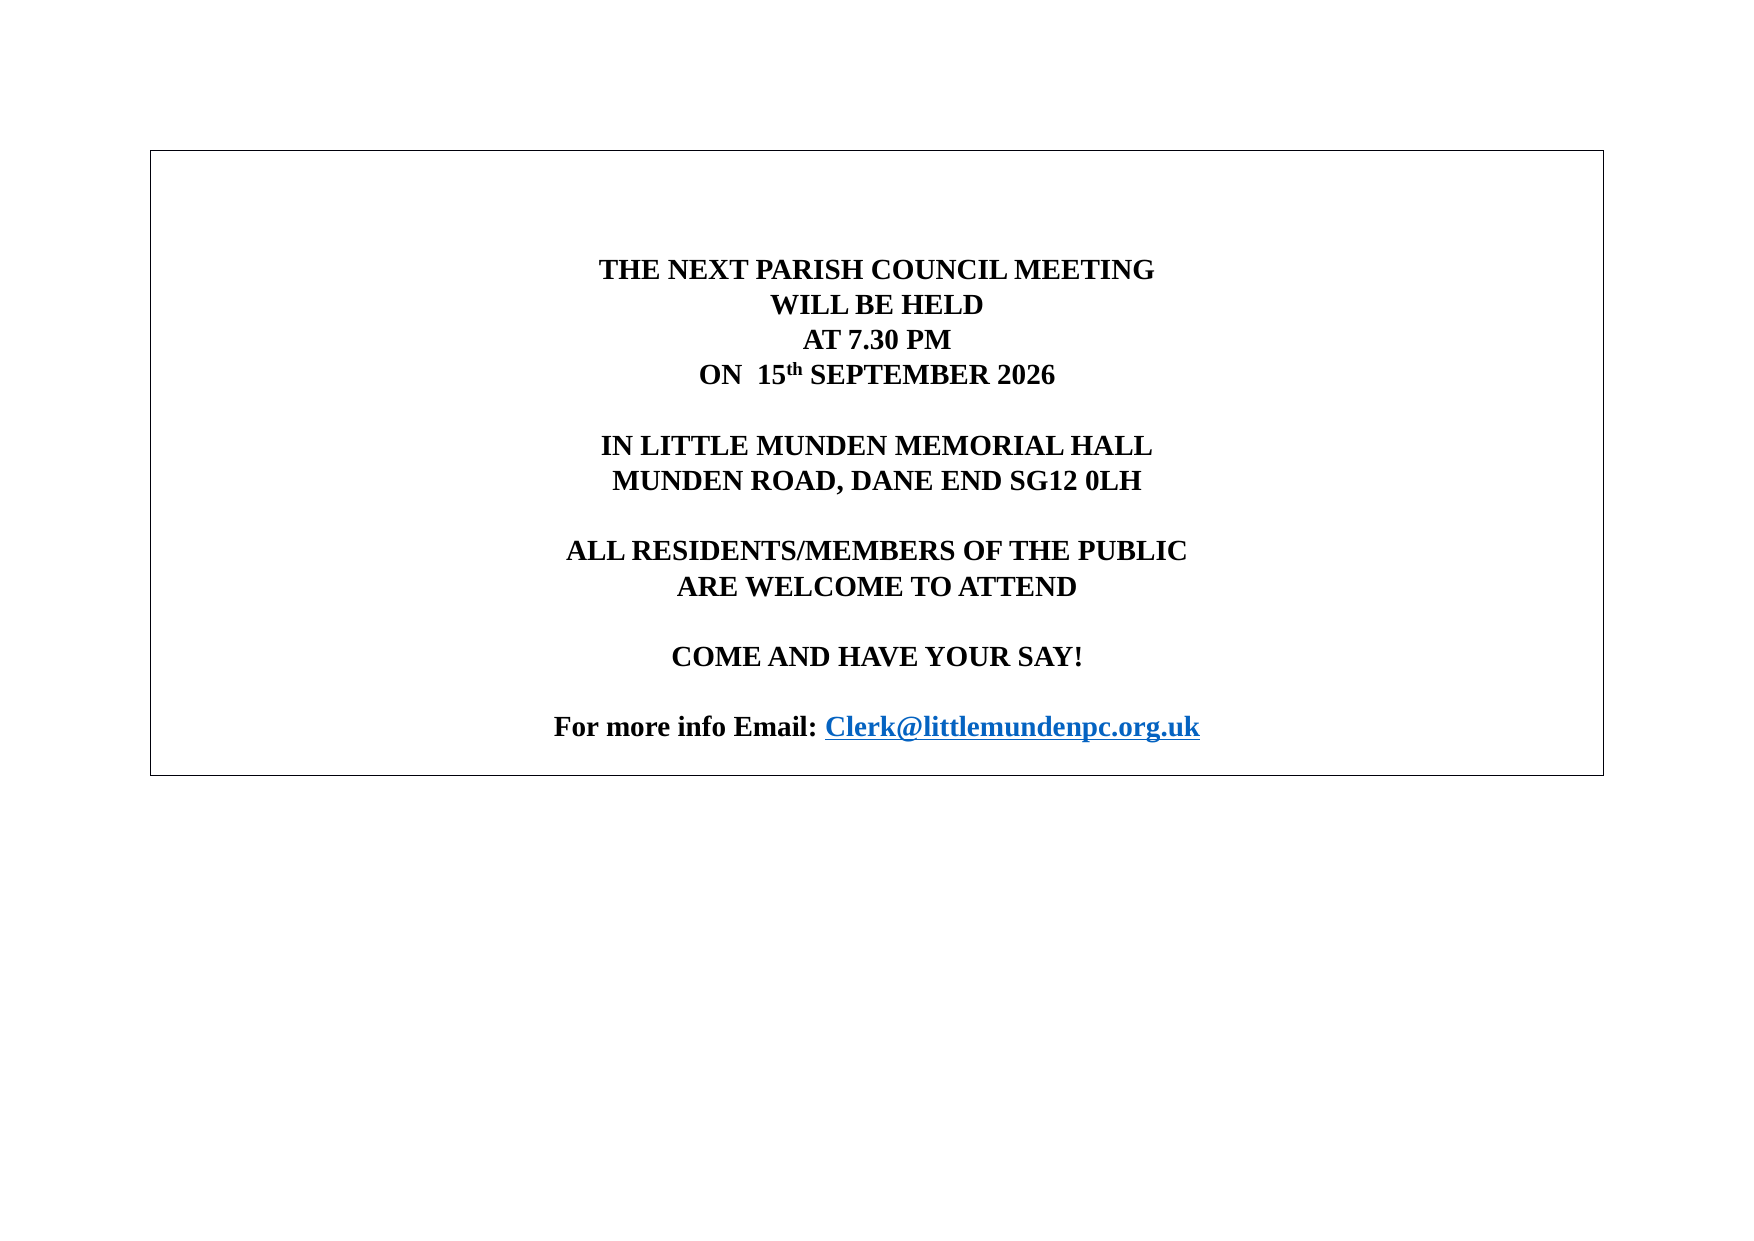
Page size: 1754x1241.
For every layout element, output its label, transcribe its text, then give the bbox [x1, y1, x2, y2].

text ON 15th SEPTEMBER 2026 [151, 356, 1603, 391]
text THE NEXT PARISH COUNCIL MEETING [151, 251, 1603, 285]
text For more info Email: Clerk@littlemundenpc.org.uk [151, 708, 1603, 743]
text ALL RESIDENTS/MEMBERS OF THE PUBLIC [151, 532, 1603, 567]
text ARE WELCOME TO ATTEND [151, 568, 1603, 602]
text WILL BE HELD [151, 286, 1603, 321]
text AT 7.30 PM [151, 321, 1603, 356]
text IN LITTLE MUNDEN MEMORIAL HALL [151, 427, 1603, 461]
text MUNDEN ROAD, DANE END SG12 0LH [151, 462, 1603, 497]
text COME AND HAVE YOUR SAY! [151, 638, 1603, 673]
